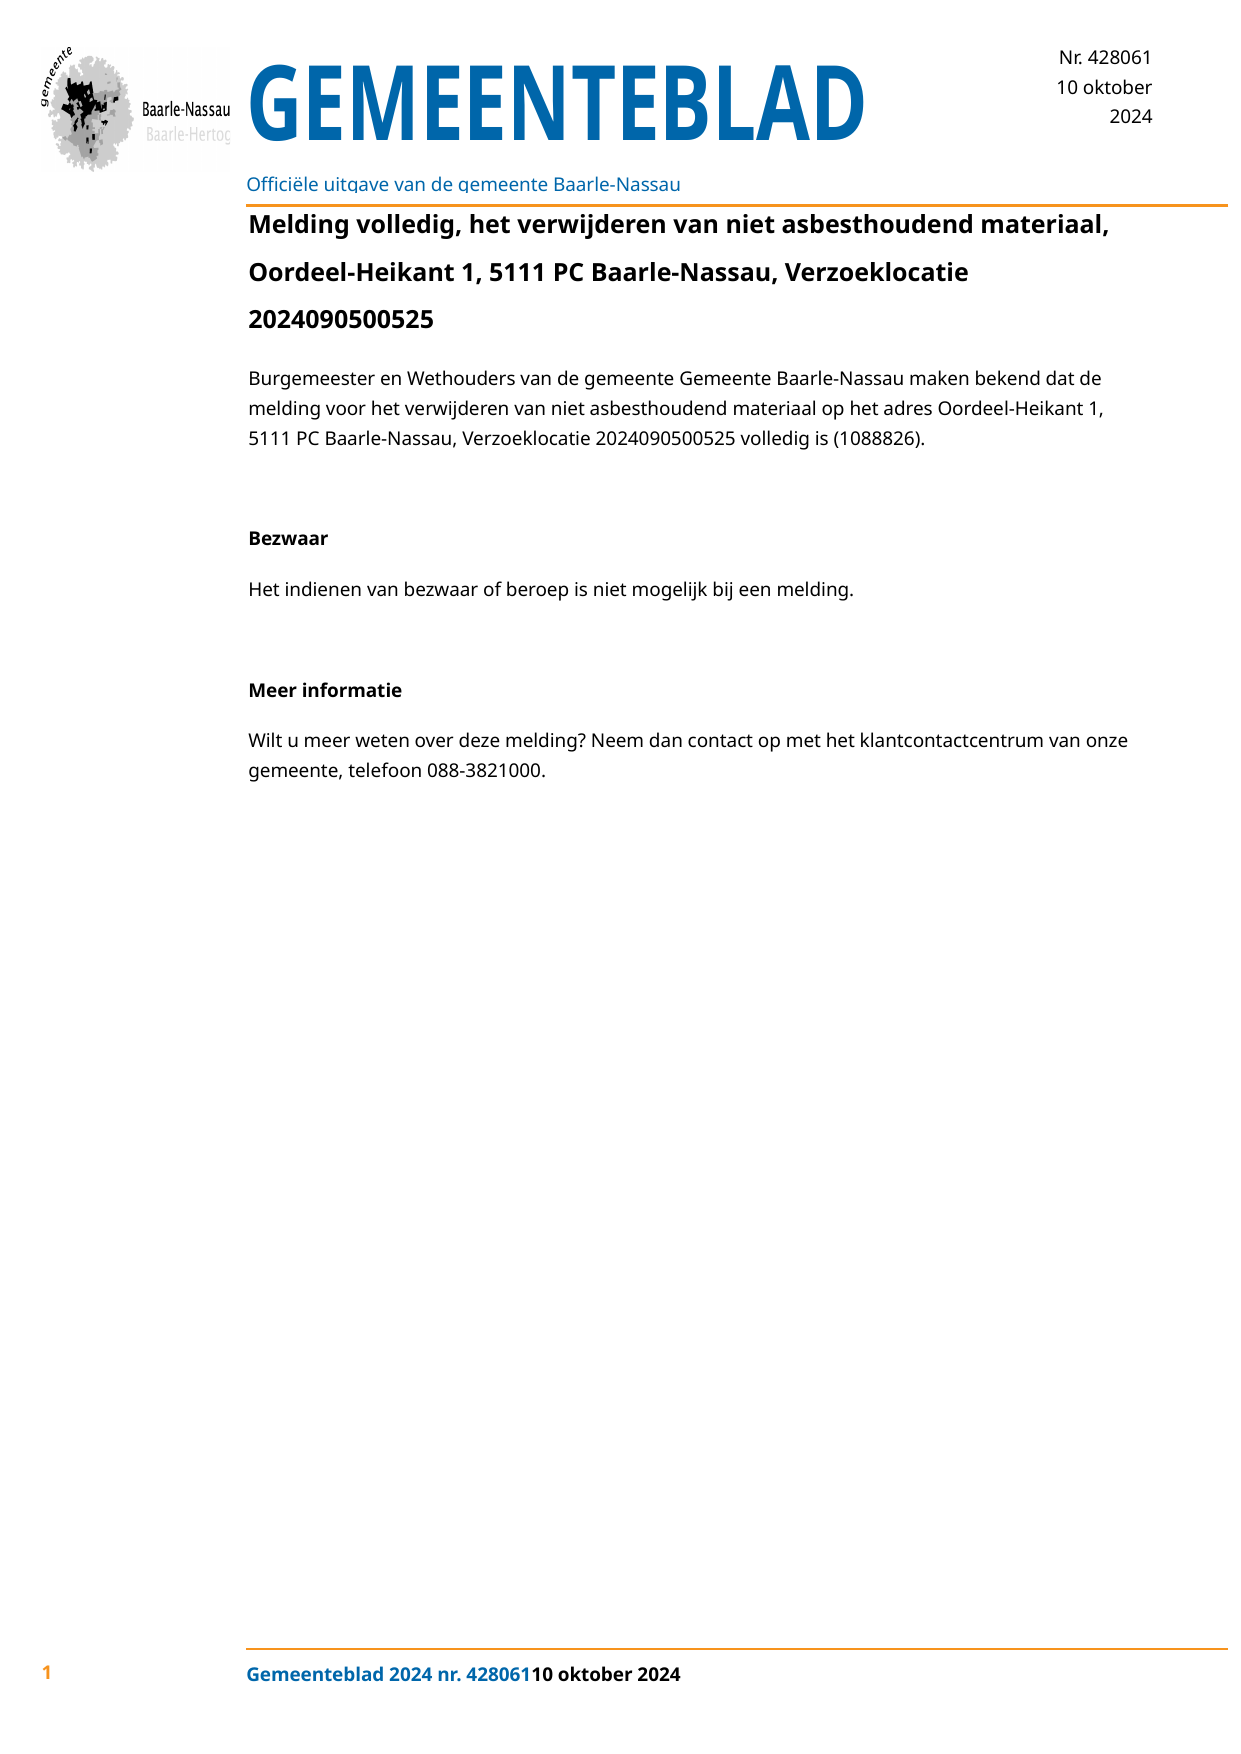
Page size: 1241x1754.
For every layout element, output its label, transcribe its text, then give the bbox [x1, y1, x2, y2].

text Het indienen van bezwaar of beroep is niet mogelijk bij een melding. [248, 576, 1152, 602]
picture [41, 47, 231, 172]
text Meer informatie [248, 677, 1152, 702]
text Wilt u meer weten over deze melding? Neem dan contact op met het klantcontactcentrum van onze gemeente, telefoon 088-3821000. [248, 727, 1152, 782]
text Melding volledig, het verwijderen van niet asbesthoudend materiaal, Oordeel-Heikant 1, 5111 PC Baarle-Nassau, Verzoeklocatie 2024090500525 [248, 207, 1152, 336]
text Burgemeester en Wethouders van de gemeente Gemeente Baarle-Nassau maken bekend dat de melding voor het verwijderen van niet asbesthoudend materiaal op het adres Oordeel-Heikant 1, 5111 PC Baarle-Nassau, Verzoeklocatie 2024090500525 volledig is (1088826). [248, 366, 1152, 450]
text Bezwaar [248, 526, 1152, 551]
